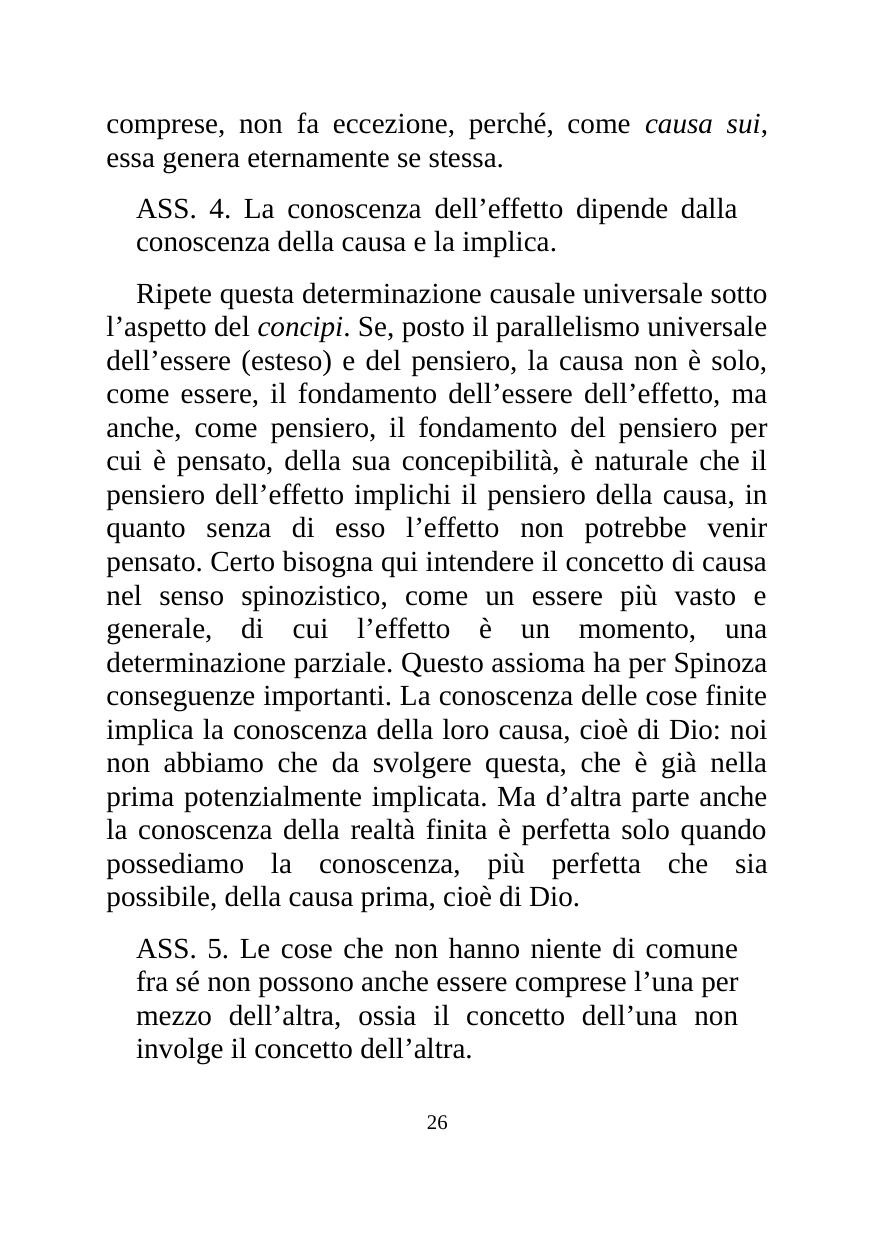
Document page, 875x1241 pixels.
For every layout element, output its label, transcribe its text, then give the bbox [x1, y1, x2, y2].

text ASS. 4. La conoscenza dell’effetto dipende dalla conoscenza della causa e la implica. [136, 191, 738, 258]
text ASS. 5. Le cose che non hanno niente di comune fra sé non possono anche essere comprese l’una per mezzo dell’altra, ossia il concetto dell’una non involge il concetto dell’altra. [136, 931, 738, 1065]
text comprese, non fa eccezione, perché, come causa sui, essa genera eternamente se stessa. [106, 106, 768, 173]
text Ripete questa determinazione causale universale sotto l’aspetto del concipi. Se, posto il parallelismo universale dell’essere (esteso) e del pensiero, la causa non è solo, come essere, il fondamento dell’essere dell’effetto, ma anche, come pensiero, il fondamento del pensiero per cui è pensato, della sua concepibilità, è naturale che il pensiero dell’effetto implichi il pensiero della causa, in quanto senza di esso l’effetto non potrebbe venir pensato. Certo bisogna qui intendere il concetto di causa nel senso spinozistico, come un essere più vasto e generale, di cui l’effetto è un momento, una determinazione parziale. Questo assioma ha per Spinoza conseguenze importanti. La conoscenza delle cose finite implica la conoscenza della loro causa, cioè di Dio: noi non abbiamo che da svolgere questa, che è già nella prima potenzialmente implicata. Ma d’altra parte anche la conoscenza della realtà finita è perfetta solo quando possediamo la conoscenza, più perfetta che sia possibile, della causa prima, cioè di Dio. [106, 276, 768, 913]
